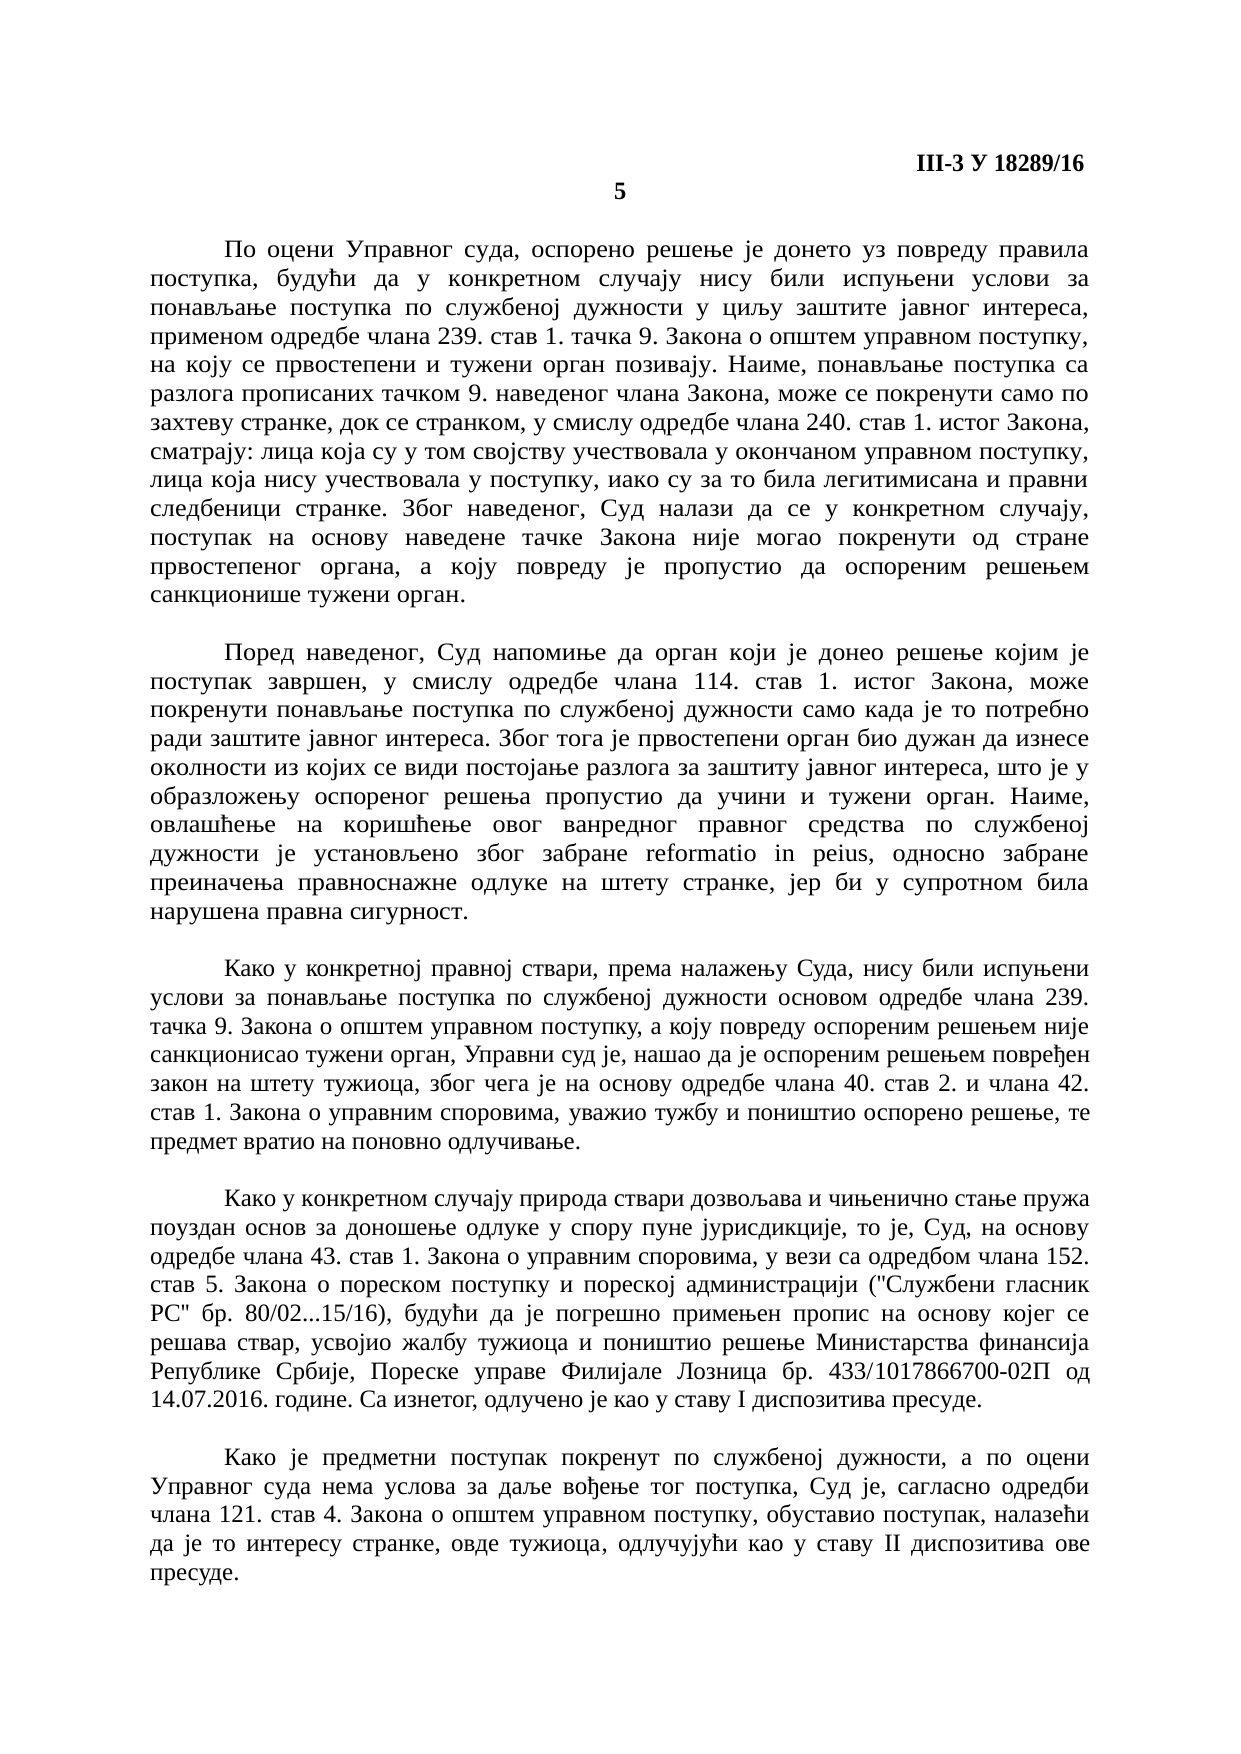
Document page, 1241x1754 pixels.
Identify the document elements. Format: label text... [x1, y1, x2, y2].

text По оцени Управног суда, оспорено решење је донето уз повреду правила поступка, будући да у конкретном случају нису били испуњени услови за понављање поступка по службеној дужности у циљу заштите јавног интереса, применом одредбе члана 239. став 1. тачка 9. Закона о општем управном поступку, на коју се првостепени и тужени орган позивају. Наиме, понављање поступка са разлога прописаних тачком 9. наведеног члана Закона, може се покренути само по захтеву странке, док се странком, у смислу одредбе члана 240. став 1. истог Закона, сматрају: лица која су у том својству учествовала у окончаном управном поступку, лица која нису учествовала у поступку, иако су за то била легитимисана и правни следбеници странке. Због наведеног, Суд налази да се у конкретном случају, поступак на основу наведене тачке Закона није могао покренути од стране првостепеног органа, а коју повреду је пропустио да оспореним решењем санкционише тужени орган. [150, 234, 1090, 608]
text Поред наведеног, Суд напомиње да орган који је донео решење којим је поступак завршен, у смислу одредбе члана 114. став 1. истог Закона, може покренути понављање поступка по службеној дужности само када је то потребно ради заштите јавног интереса. Због тога је првостепени орган био дужан да изнесе околности из којих се види постојање разлога за заштиту јавног интереса, што је у образложењу оспореног решења пропустио да учини и тужени орган. Наиме, овлашћење на коришћење овог ванредног правног средства по службеној дужности је установљено због забране reformatio in peius, односно забране преиначења правноснажне одлуке на штету странке, јер би у супротном била нарушена правна сигурност. [150, 637, 1090, 924]
text Како у конкретној правној ствари, према налажењу Суда, нису били испуњени услови за понављање поступка по службеној дужности основом одредбе члана 239. тачка 9. Закона о општем управном поступку, а коју повреду оспореним решењем није санкционисао тужени орган, Управни суд је, нашао да је оспореним решењем повређен закон на штету тужиоца, због чега је на основу одредбе члана 40. став 2. и члана 42. став 1. Закона о управним споровима, уважио тужбу и поништио оспорено решење, те предмет вратио на поновно одлучивање. [150, 953, 1090, 1154]
text Како је предметни поступак покренут по службеној дужности, а по оцени Управног суда нема услова за даље вођење тог поступка, Суд је, сагласно одредби члана 121. став 4. Закона о општем управном поступку, обуставио поступак, налазећи да је то интересу странке, овде тужиоца, одлучујући као у ставу II диспозитива ове пресуде. [150, 1442, 1090, 1586]
text Како у конкретном случају природа ствари дозвољава и чињенично стање пружа поуздан основ за доношење одлуке у спору пуне јурисдикције, то је, Суд, на основу одредбе члана 43. став 1. Закона о управним споровима, у вези са одредбом члана 152. став 5. Закона о пореском поступку и пореској администрацији (''Службени гласник РС'' бр. 80/02...15/16), будући да је погрешно примењен пропис на основу којег се решава ствар, усвојио жалбу тужиоца и поништио решење Министарства финансијa Републике Србије, Пореске управе Филијале Лозницa бр. 433/1017866700-02П од 14.07.2016. године. Са изнетог, одлучено је као у ставу I диспозитива пресуде. [150, 1183, 1090, 1413]
